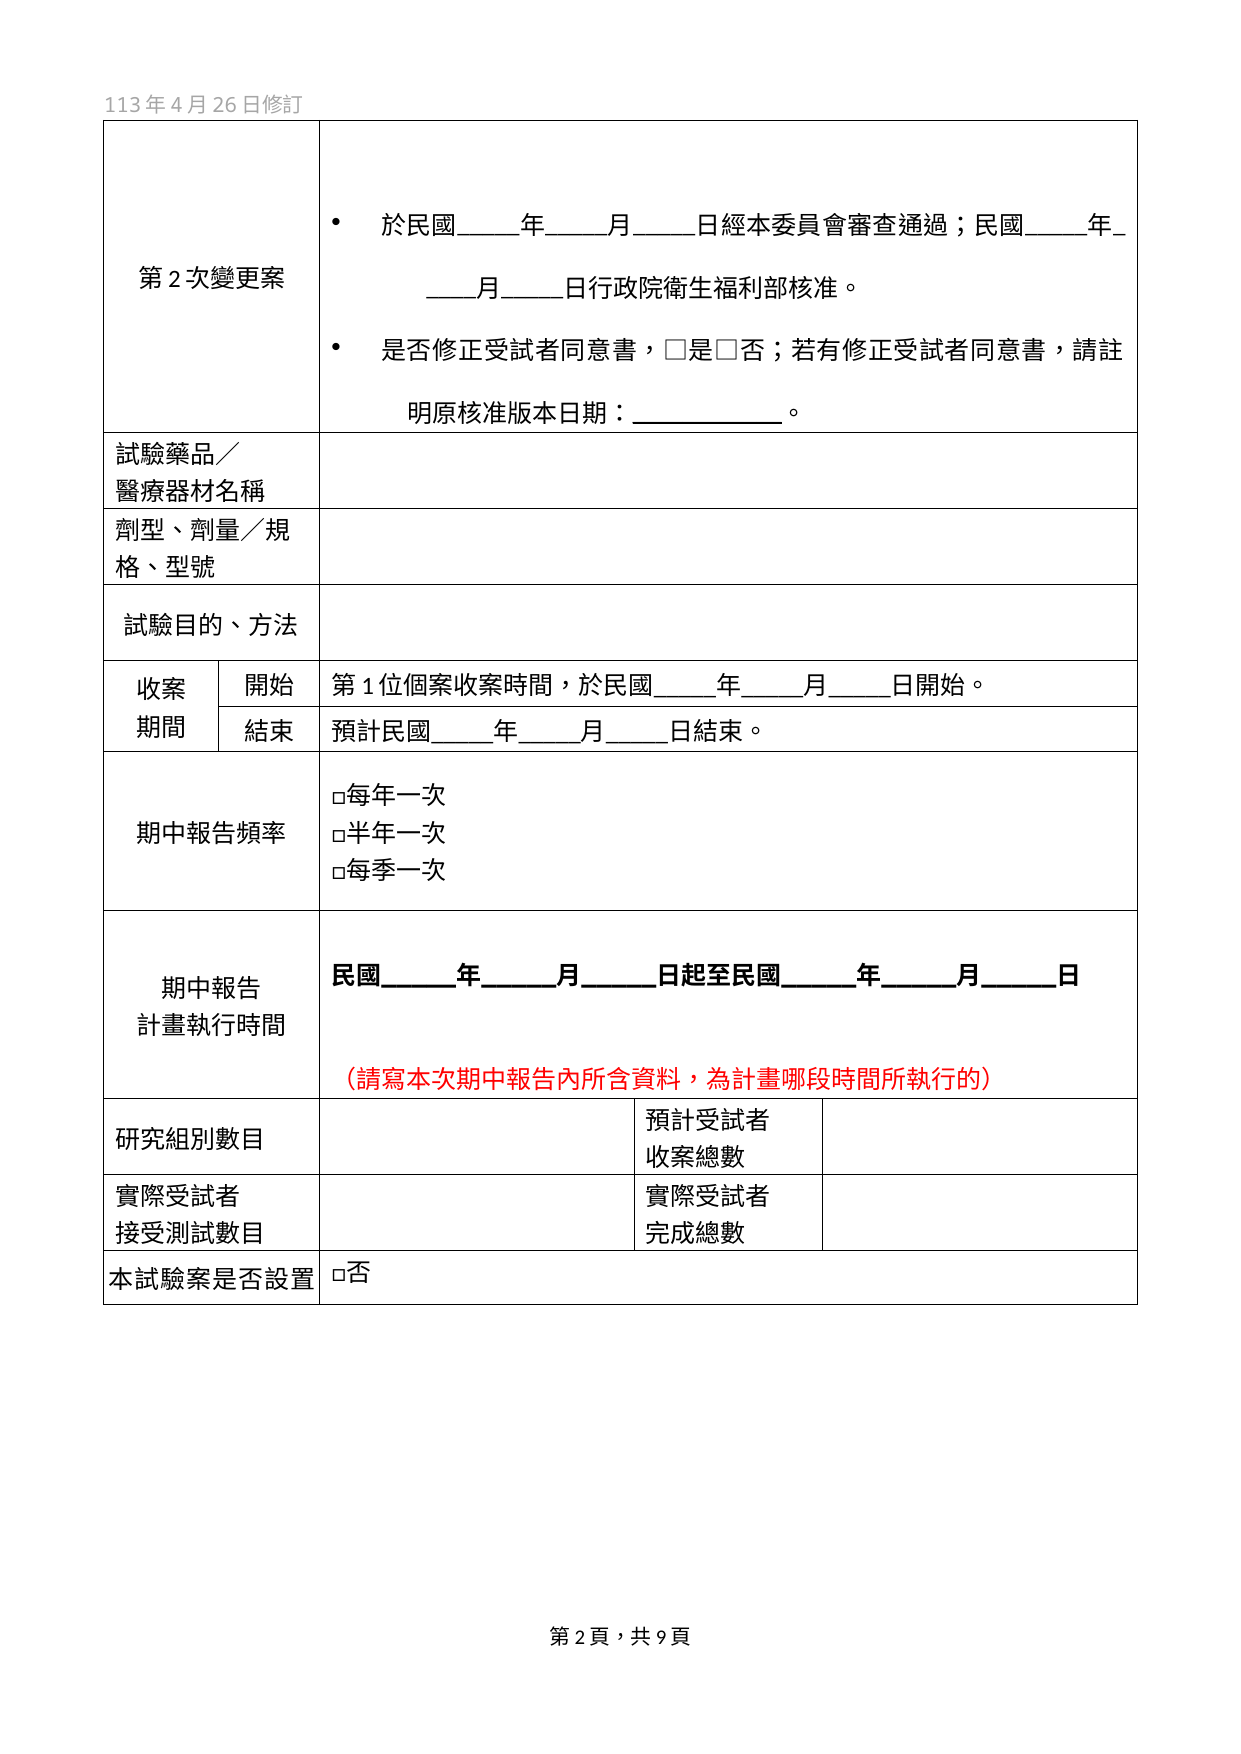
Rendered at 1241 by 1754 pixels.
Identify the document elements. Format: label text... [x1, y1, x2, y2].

table_cell [320, 433, 1137, 508]
table_cell 預計民國_____年_____月_____日結束。 [320, 707, 1137, 751]
table_cell 收案 期間 [104, 661, 218, 751]
table_cell 期中報告頻率 [104, 752, 319, 910]
table_cell 試驗目的、方法 [104, 585, 319, 660]
table_cell [823, 1099, 1137, 1174]
table_cell 預計受試者 收案總數 [635, 1099, 822, 1174]
table_cell [320, 585, 1137, 660]
table_cell [320, 509, 1137, 584]
table_cell 本試驗案是否設置 [104, 1251, 319, 1303]
table_cell 實際受試者 完成總數 [635, 1175, 822, 1250]
table_cell [320, 1175, 634, 1250]
table_cell 民國_____年_____月_____日起至民國_____年_____月_____日 （請寫本次期中報告內所含資料，為計畫哪段時間所執行的） [320, 911, 1137, 1098]
table_cell 第2次變更案 [104, 121, 319, 432]
table_cell [320, 1099, 634, 1174]
table_cell 期中報告 計畫執行時間 [104, 911, 319, 1098]
table_cell □否 [320, 1251, 1137, 1303]
table_cell 實際受試者 接受測試數目 [104, 1175, 319, 1250]
table_cell 劑型、劑量／規格、型號 [104, 509, 319, 584]
table_cell [823, 1175, 1137, 1250]
table_cell 結束 [219, 707, 319, 751]
table_cell 開始 [219, 661, 319, 706]
table_cell 試驗藥品／ 醫療器材名稱 [104, 433, 319, 508]
table_cell 研究組別數目 [104, 1099, 319, 1174]
table_cell 第1位個案收案時間，於民國_____年_____月_____日開始。 [320, 661, 1137, 706]
table_cell 於民國_____年_____月_____日經本委員會審查通過；民國_____年_____月_____日行政院衛生福利部核准。 是否修正受試者同意書，□是□否；若有修正受試者同意書，請註明原核准版本日期：____________。 [320, 121, 1137, 432]
table_cell □每年一次 □半年一次 □每季一次 [320, 752, 1137, 910]
